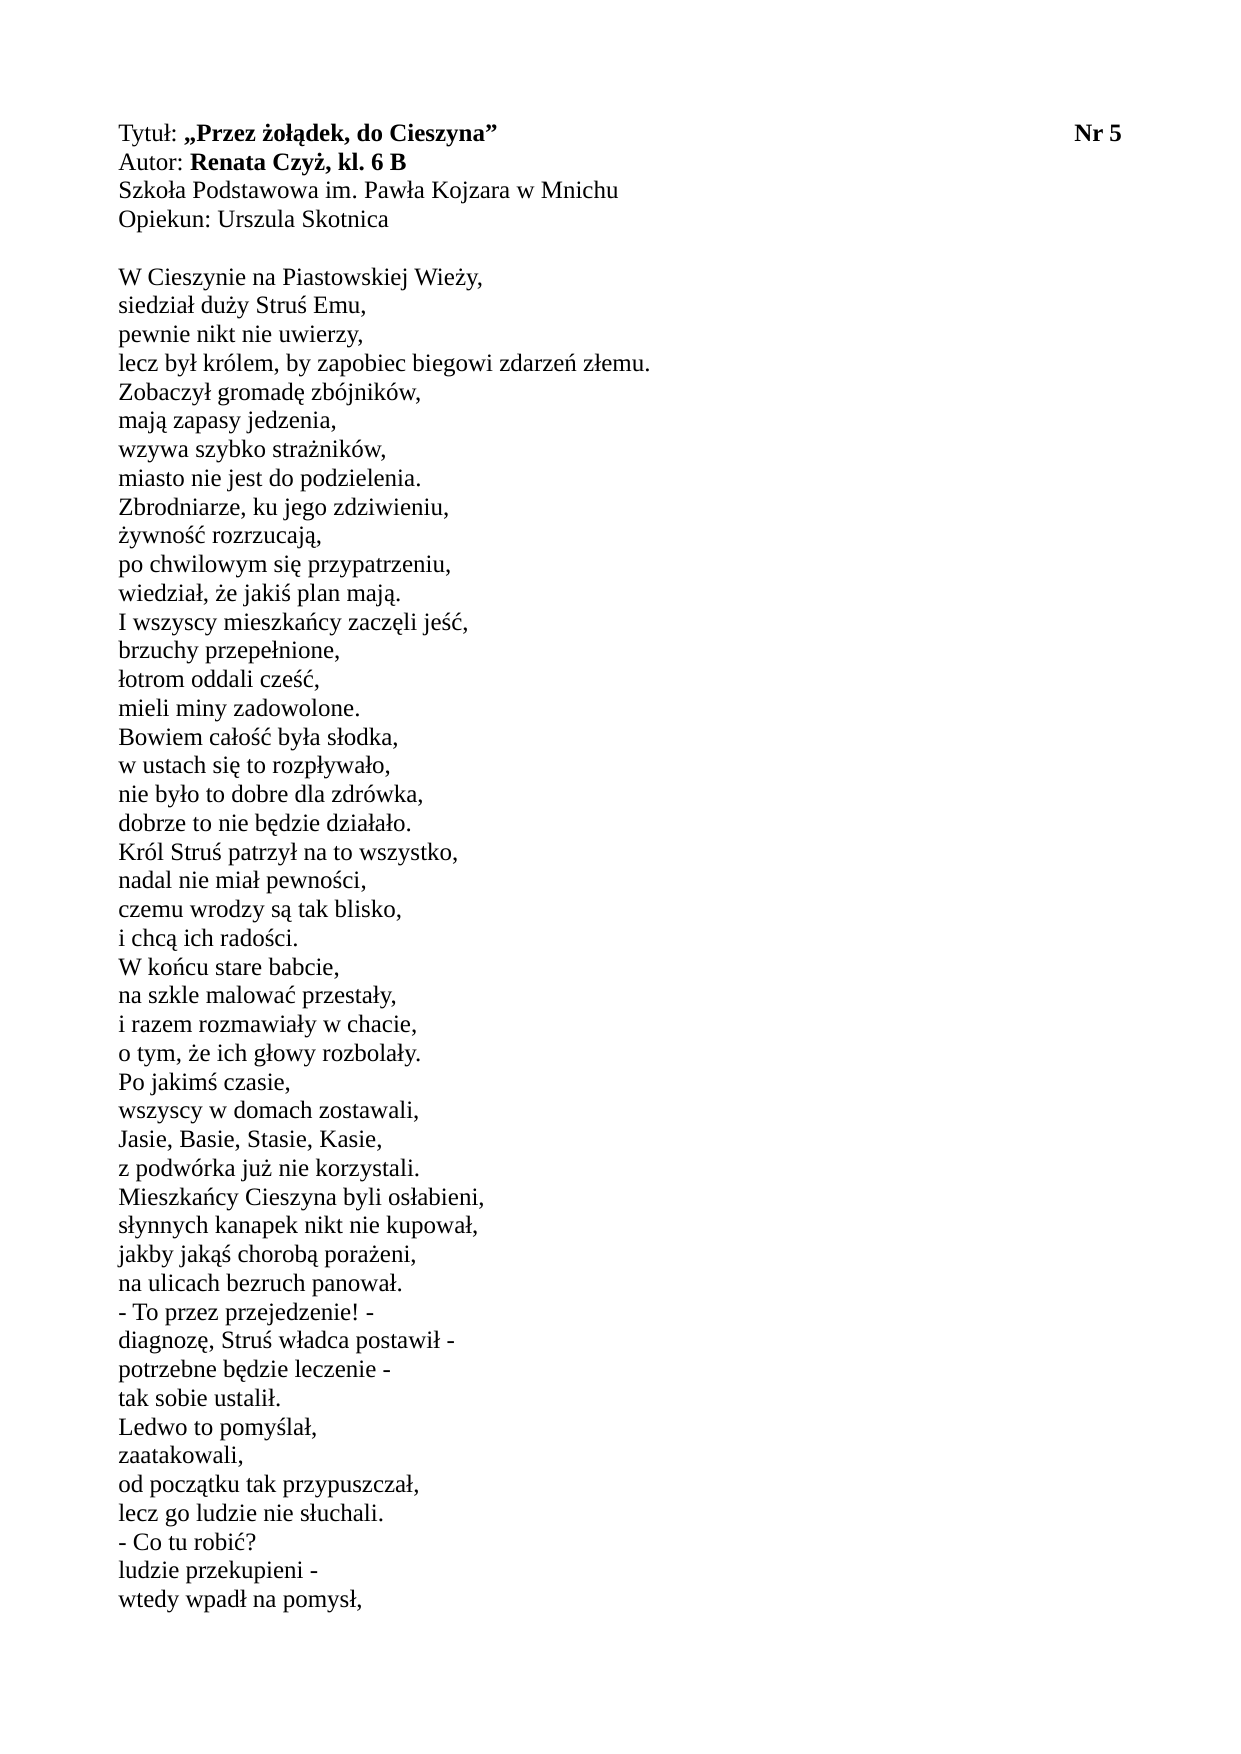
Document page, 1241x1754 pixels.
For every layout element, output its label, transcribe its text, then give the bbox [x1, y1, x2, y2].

text - To przez przejedzenie! - diagnozę, Struś władca postawił - potrzebne będzie leczenie - tak sobie ustalił. [118, 1297, 1122, 1412]
text Bowiem całość była słodka, w ustach się to rozpływało, nie było to dobre dla zdrówka, dobrze to nie będzie działało. [118, 722, 1122, 837]
text W końcu stare babcie, na szkle malować przestały, i razem rozmawiały w chacie, o tym, że ich głowy rozbolały. [118, 952, 1122, 1067]
text Zobaczył gromadę zbójników, mają zapasy jedzenia, wzywa szybko strażników, miasto nie jest do podzielenia. [118, 377, 1122, 492]
text I wszyscy mieszkańcy zaczęli jeść, brzuchy przepełnione, łotrom oddali cześć, mieli miny zadowolone. [118, 607, 1122, 722]
text Zbrodniarze, ku jego zdziwieniu, żywność rozrzucają, po chwilowym się przypatrzeniu, wiedział, że jakiś plan mają. [118, 492, 1122, 607]
text Król Struś patrzył na to wszystko, nadal nie miał pewności, czemu wrodzy są tak blisko, i chcą ich radości. [118, 837, 1122, 952]
text W Cieszynie na Piastowskiej Wieży, siedział duży Struś Emu, pewnie nikt nie uwierzy, lecz był królem, by zapobiec biegowi zdarzeń złemu. [118, 262, 1122, 377]
text - Co tu robić? ludzie przekupieni - wtedy wpadł na pomysł, [118, 1527, 1122, 1613]
text Po jakimś czasie, wszyscy w domach zostawali, Jasie, Basie, Stasie, Kasie, z podwórka już nie korzystali. [118, 1067, 1122, 1182]
text Ledwo to pomyślał, zaatakowali, od początku tak przypuszczał, lecz go ludzie nie słuchali. [118, 1412, 1122, 1527]
text Mieszkańcy Cieszyna byli osłabieni, słynnych kanapek nikt nie kupował, jakby jakąś chorobą porażeni, na ulicach bezruch panował. [118, 1182, 1122, 1297]
text Tytuł: „Przez żołądek, do Cieszyna” Nr 5 Autor: Renata Czyż, kl. 6 B Szkoła Podstawowa im. Pawła Kojzara w Mnichu Opiekun: Urszula Skotnica [118, 118, 1122, 262]
